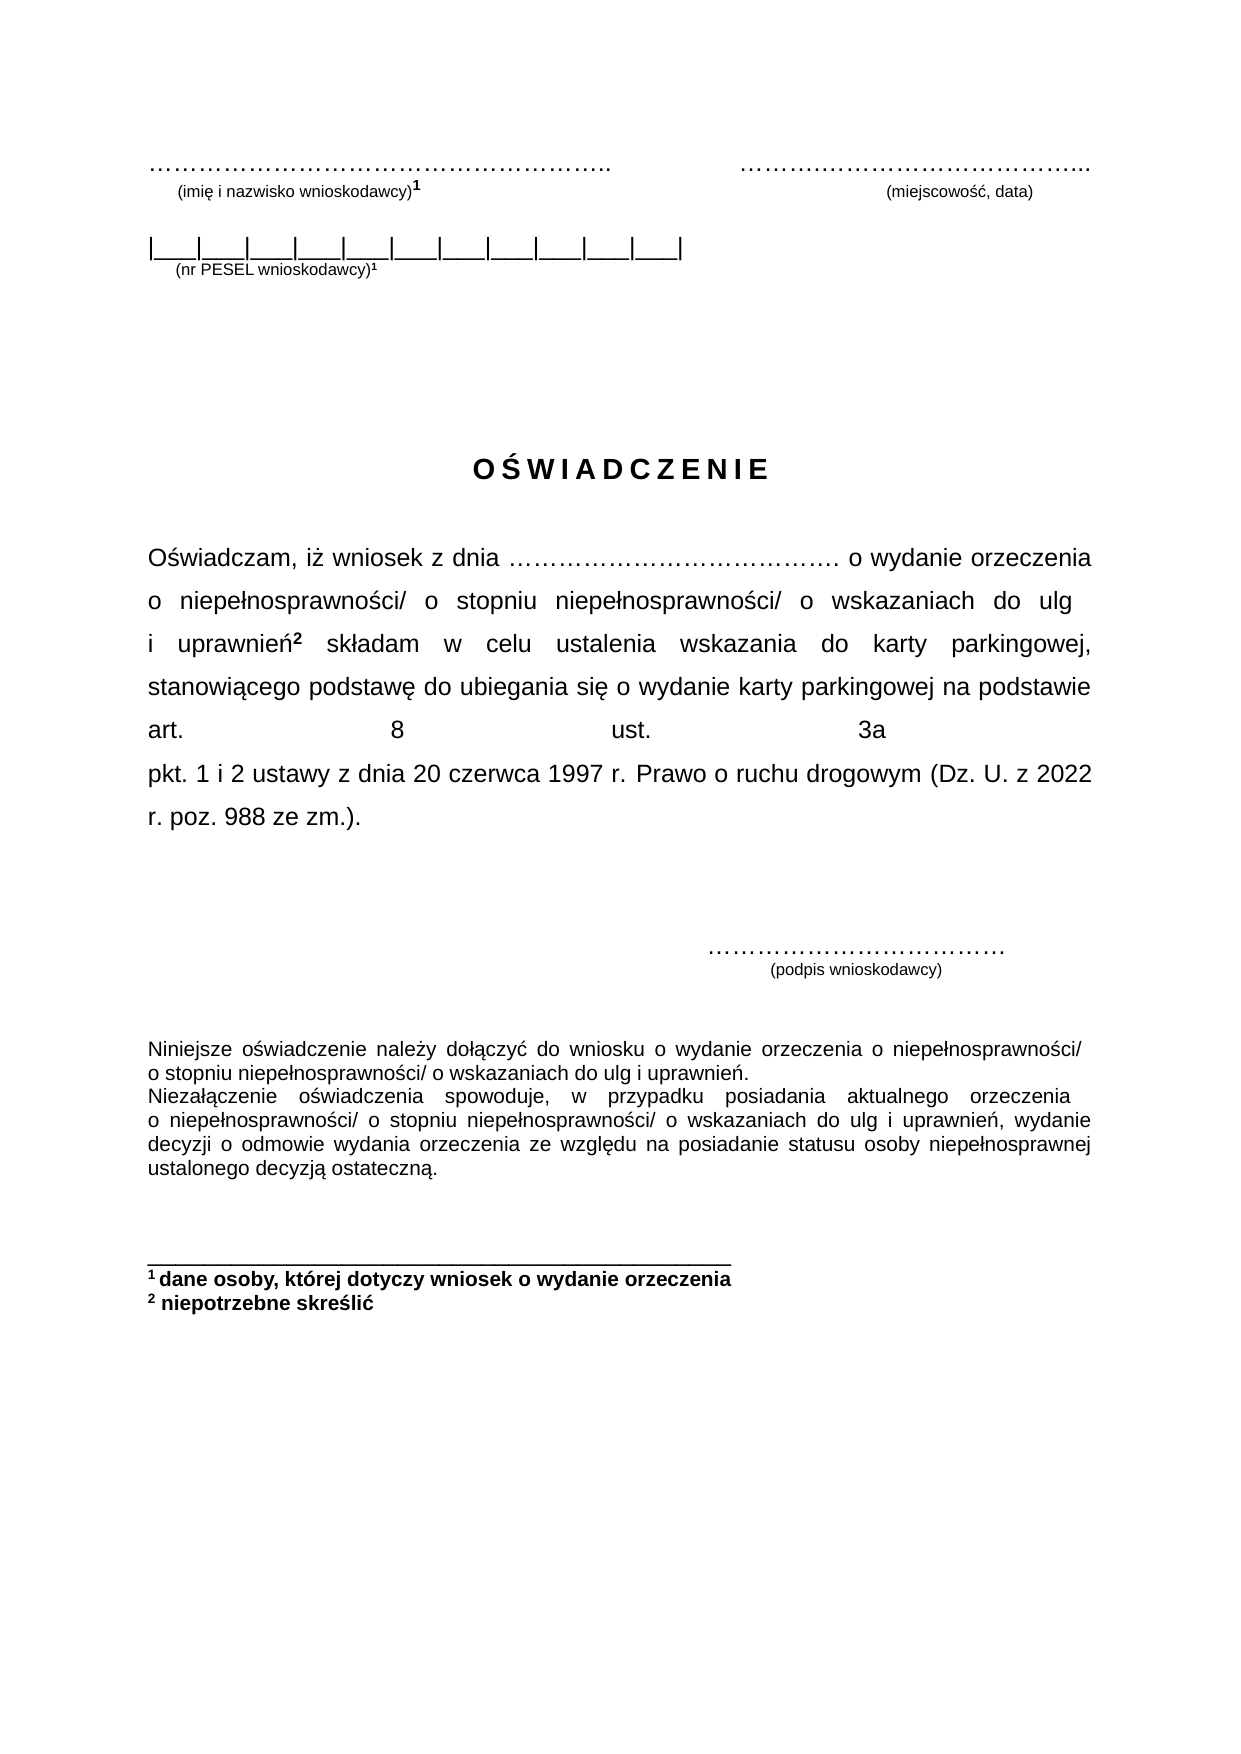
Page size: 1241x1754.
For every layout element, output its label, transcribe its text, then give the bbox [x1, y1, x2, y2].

text Niezałączenie oświadczenia spowoduje, w przypadku posiadania aktualnego orzeczenia o niepełnosprawności/ o stopniu niepełnosprawności/ o wskazaniach do ulg i uprawnień, wydanie decyzji o odmowie wydania orzeczenia ze względu na posiadanie statusu osoby niepełnosprawnej ustalonego decyzją ostateczną. [148, 1084, 1093, 1180]
text Oświadczam, iż wniosek z dnia …………………………………. o wydanie orzeczenia o niepełnosprawności/ o stopniu niepełnosprawności/ o wskazaniach do ulg i uprawnień2 składam w celu ustalenia wskazania do karty parkingowej, stanowiącego podstawę do ubiegania się o wydanie karty parkingowej na podstawie art. 8 ust. 3a pkt. 1 i 2 ustawy z dnia 20 czerwca 1997 r. Prawo o ruchu drogowym (Dz. U. z 2022 r. poz. 988 ze zm.). [148, 543, 1093, 830]
text OŚWIADCZENIE [148, 452, 1093, 485]
text ……………………………… [620, 931, 1093, 960]
text (nr PESEL wnioskodawcy)1 [148, 260, 1093, 279]
text (podpis wnioskodawcy) [620, 960, 1093, 979]
text 1 dane osoby, której dotyczy wniosek o wydanie orzeczenia [148, 1266, 1093, 1290]
text Niniejsze oświadczenie należy dołączyć do wniosku o wydanie orzeczenia o niepełnosprawności/ o stopniu niepełnosprawności/ o wskazaniach do ulg i uprawnień. [148, 1036, 1093, 1084]
text __________________________________________ [148, 1238, 1093, 1266]
text 2 niepotrzebne skreślić [148, 1290, 1093, 1314]
text ……………………………………………….. ……….…………………………... [148, 148, 1093, 176]
text (imię i nazwisko wnioskodawcy)1 (miejscowość, data) [177, 176, 1093, 203]
text |___|___|___|___|___|___|___|___|___|___|___| [148, 231, 1093, 260]
